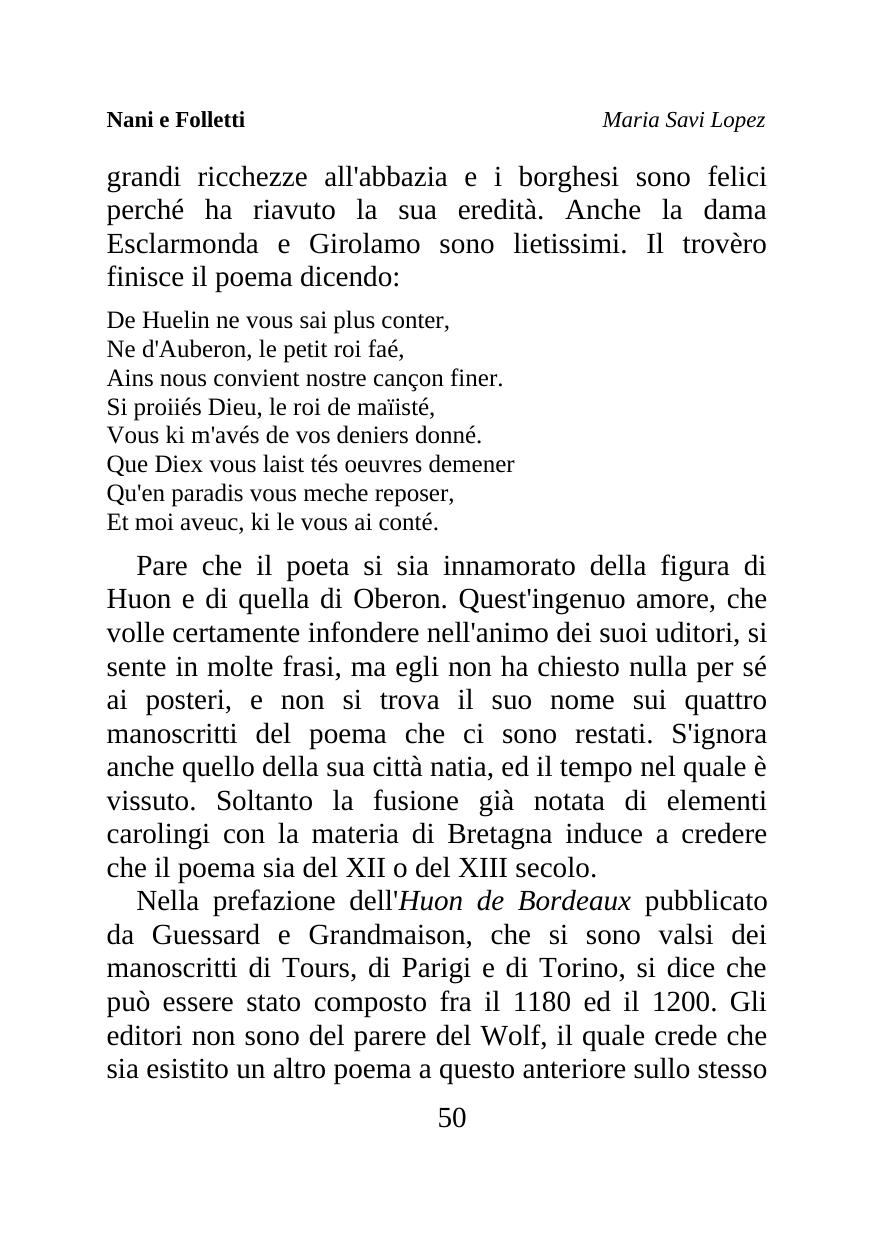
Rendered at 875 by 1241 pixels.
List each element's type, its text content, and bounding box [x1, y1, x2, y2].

text grandi ricchezze all'abbazia e i borghesi sono felici perché ha riavuto la sua eredità. Anche la dama Esclarmonda e Girolamo sono lietissimi. Il trovèro finisce il poema dicendo: [106, 159, 768, 293]
text Nella prefazione dell'Huon de Bordeaux pubblicato da Guessard e Grandmaison, che si sono valsi dei manoscritti di Tours, di Parigi e di Torino, si dice che può essere stato composto fra il 1180 ed il 1200. Gli editori non sono del parere del Wolf, il quale crede che sia esistito un altro poema a questo anteriore sullo stesso [106, 883, 768, 1085]
text De Huelin ne vous sai plus conter, Ne d'Auberon, le petit roi faé, Ains nous convient nostre cançon finer. Si proiiés Dieu, le roi de maïisté, Vous ki m'avés de vos deniers donné. Que Diex vous laist tés oeuvres demener Qu'en paradis vous meche reposer, Et moi aveuc, ki le vous ai conté. [106, 306, 768, 536]
text Pare che il poeta si sia innamorato della figura di Huon e di quella di Oberon. Quest'ingenuo amore, che volle certamente infondere nell'animo dei suoi uditori, si sente in molte frasi, ma egli non ha chiesto nulla per sé ai posteri, e non si trova il suo nome sui quattro manoscritti del poema che ci sono restati. S'ignora anche quello della sua città natia, ed il tempo nel quale è vissuto. Soltanto la fusione già notata di elementi carolingi con la materia di Bretagna induce a credere che il poema sia del XII o del XIII secolo. [106, 548, 768, 883]
